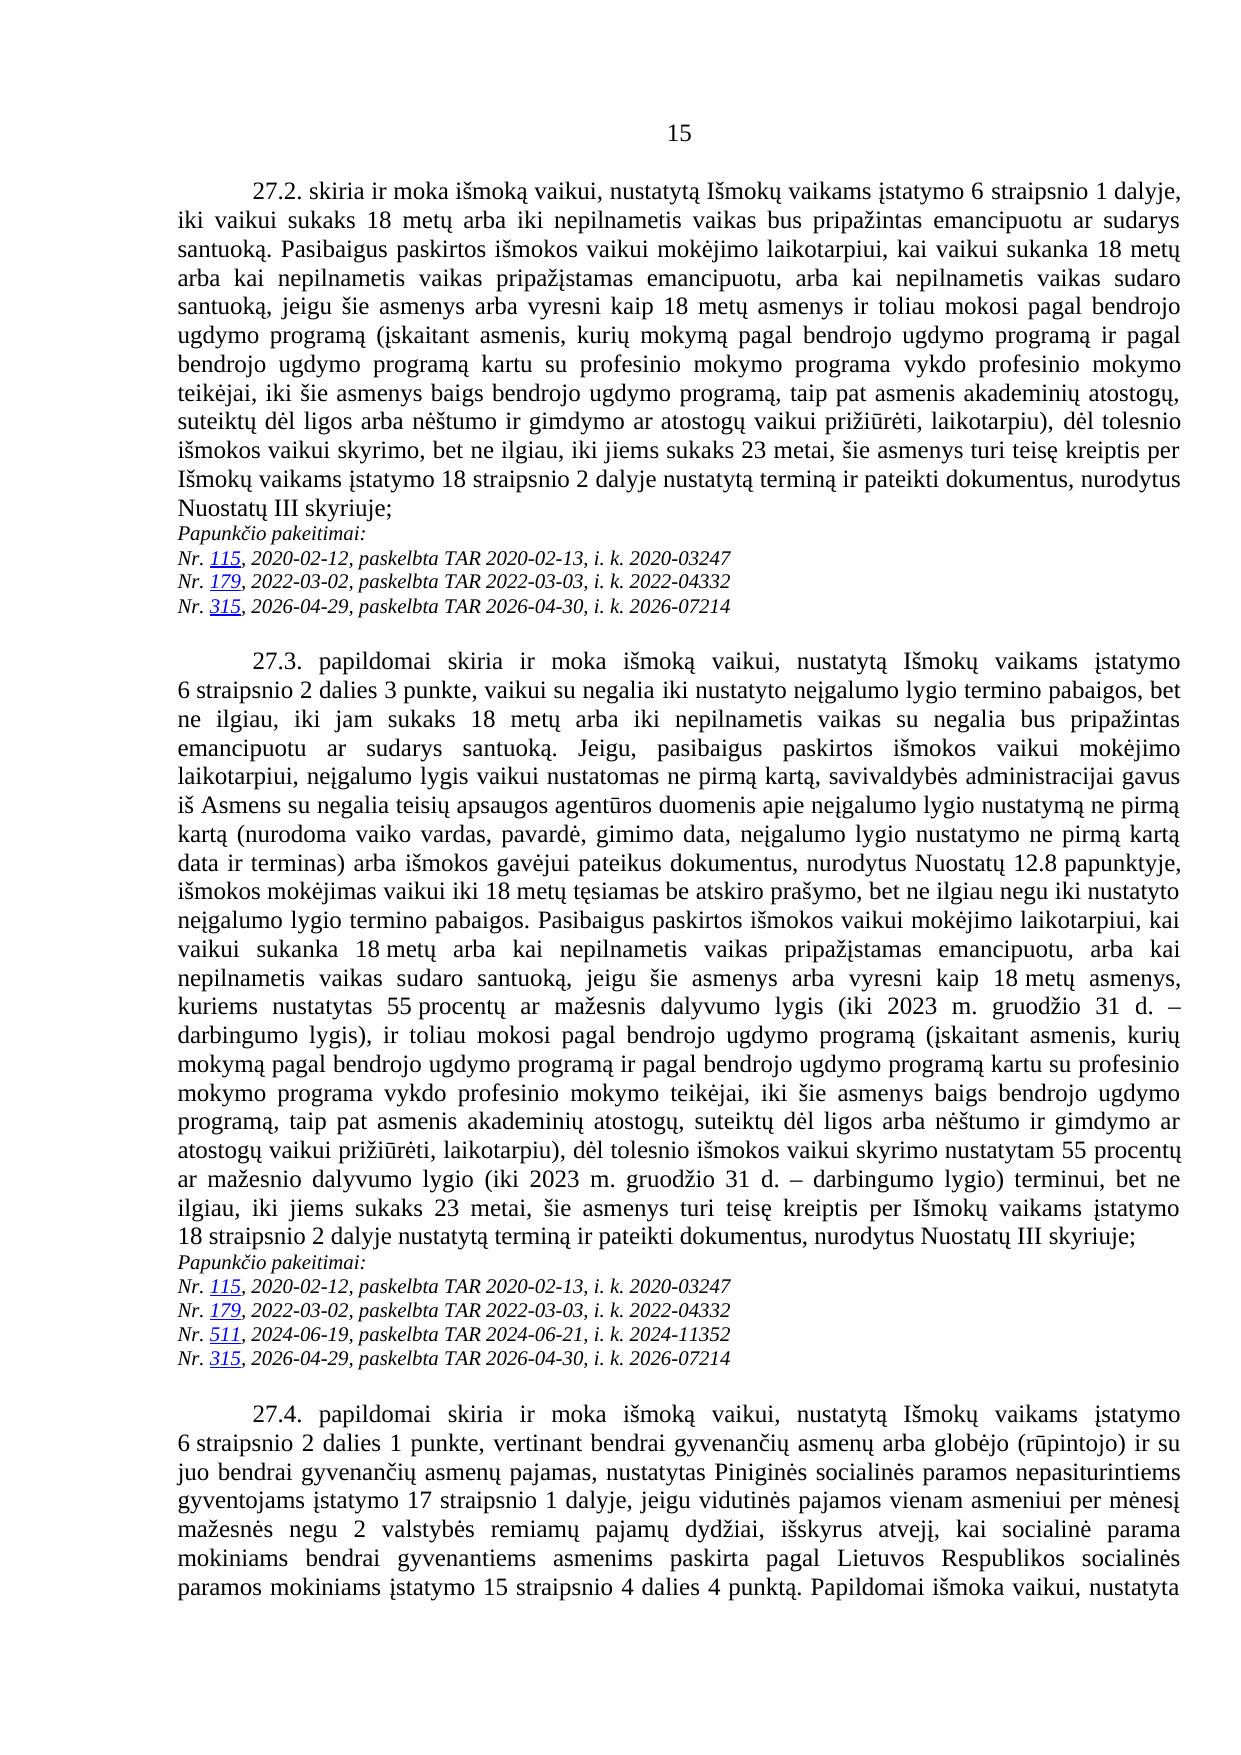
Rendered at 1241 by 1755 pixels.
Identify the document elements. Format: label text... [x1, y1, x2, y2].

text Papunkčio pakeitimai: [177, 1250, 1181, 1274]
text 27.3. papildomai skiria ir moka išmoką vaikui, nustatytą Išmokų vaikams įstatymo 6 straipsnio 2 dalies 3 punkte, vaikui su negalia iki nustatyto neįgalumo lygio termino pabaigos, bet ne ilgiau, iki jam sukaks 18 metų arba iki nepilnametis vaikas su negalia bus pripažintas emancipuotu ar sudarys santuoką. Jeigu, pasibaigus paskirtos išmokos vaikui mokėjimo laikotarpiui, neįgalumo lygis vaikui nustatomas ne pirmą kartą, savivaldybės administracijai gavus iš Asmens su negalia teisių apsaugos agentūros duomenis apie neįgalumo lygio nustatymą ne pirmą kartą (nurodoma vaiko vardas, pavardė, gimimo data, neįgalumo lygio nustatymo ne pirmą kartą data ir terminas) arba išmokos gavėjui pateikus dokumentus, nurodytus Nuostatų 12.8 papunktyje, išmokos mokėjimas vaikui iki 18 metų tęsiamas be atskiro prašymo, bet ne ilgiau negu iki nustatyto neįgalumo lygio termino pabaigos. Pasibaigus paskirtos išmokos vaikui mokėjimo laikotarpiui, kai vaikui sukanka 18 metų arba kai nepilnametis vaikas pripažįstamas emancipuotu, arba kai nepilnametis vaikas sudaro santuoką, jeigu šie asmenys arba vyresni kaip 18 metų asmenys, kuriems nustatytas 55 procentų ar mažesnis dalyvumo lygis (iki 2023 m. gruodžio 31 d. – darbingumo lygis), ir toliau mokosi pagal bendrojo ugdymo programą (įskaitant asmenis, kurių mokymą pagal bendrojo ugdymo programą ir pagal bendrojo ugdymo programą kartu su profesinio mokymo programa vykdo profesinio mokymo teikėjai, iki šie asmenys baigs bendrojo ugdymo programą, taip pat asmenis akademinių atostogų, suteiktų dėl ligos arba nėštumo ir gimdymo ar atostogų vaikui prižiūrėti, laikotarpiu), dėl tolesnio išmokos vaikui skyrimo nustatytam 55 procentų ar mažesnio dalyvumo lygio (iki 2023 m. gruodžio 31 d. – darbingumo lygio) terminui, bet ne ilgiau, iki jiems sukaks 23 metai, šie asmenys turi teisę kreiptis per Išmokų vaikams įstatymo 18 straipsnio 2 dalyje nustatytą terminą ir pateikti dokumentus, nurodytus Nuostatų III skyriuje; [177, 646, 1181, 1250]
text Nr. 511, 2024-06-19, paskelbta TAR 2024-06-21, i. k. 2024-11352 [177, 1322, 1181, 1346]
text Nr. 179, 2022-03-02, paskelbta TAR 2022-03-03, i. k. 2022-04332 [177, 569, 1181, 593]
text Nr. 315, 2026-04-29, paskelbta TAR 2026-04-30, i. k. 2026-07214 [177, 593, 1181, 618]
text 27.4. papildomai skiria ir moka išmoką vaikui, nustatytą Išmokų vaikams įstatymo 6 straipsnio 2 dalies 1 punkte, vertinant bendrai gyvenančių asmenų arba globėjo (rūpintojo) ir su juo bendrai gyvenančių asmenų pajamas, nustatytas Piniginės socialinės paramos nepasiturintiems gyventojams įstatymo 17 straipsnio 1 dalyje, jeigu vidutinės pajamos vienam asmeniui per mėnesį mažesnės negu 2 valstybės remiamų pajamų dydžiai, išskyrus atvejį, kai socialinė parama mokiniams bendrai gyvenantiems asmenims paskirta pagal Lietuvos Respublikos socialinės paramos mokiniams įstatymo 15 straipsnio 4 dalies 4 punktą. Papildomai išmoka vaikui, nustatyta [177, 1399, 1181, 1600]
text 27.2. skiria ir moka išmoką vaikui, nustatytą Išmokų vaikams įstatymo 6 straipsnio 1 dalyje, iki vaikui sukaks 18 metų arba iki nepilnametis vaikas bus pripažintas emancipuotu ar sudarys santuoką. Pasibaigus paskirtos išmokos vaikui mokėjimo laikotarpiui, kai vaikui sukanka 18 metų arba kai nepilnametis vaikas pripažįstamas emancipuotu, arba kai nepilnametis vaikas sudaro santuoką, jeigu šie asmenys arba vyresni kaip 18 metų asmenys ir toliau mokosi pagal bendrojo ugdymo programą (įskaitant asmenis, kurių mokymą pagal bendrojo ugdymo programą ir pagal bendrojo ugdymo programą kartu su profesinio mokymo programa vykdo profesinio mokymo teikėjai, iki šie asmenys baigs bendrojo ugdymo programą, taip pat asmenis akademinių atostogų, suteiktų dėl ligos arba nėštumo ir gimdymo ar atostogų vaikui prižiūrėti, laikotarpiu), dėl tolesnio išmokos vaikui skyrimo, bet ne ilgiau, iki jiems sukaks 23 metai, šie asmenys turi teisę kreiptis per Išmokų vaikams įstatymo 18 straipsnio 2 dalyje nustatytą terminą ir pateikti dokumentus, nurodytus Nuostatų III skyriuje; [177, 176, 1181, 521]
text Nr. 115, 2020-02-12, paskelbta TAR 2020-02-13, i. k. 2020-03247 [177, 1274, 1181, 1298]
text Nr. 115, 2020-02-12, paskelbta TAR 2020-02-13, i. k. 2020-03247 [177, 545, 1181, 569]
text Nr. 179, 2022-03-02, paskelbta TAR 2022-03-03, i. k. 2022-04332 [177, 1298, 1181, 1322]
text Nr. 315, 2026-04-29, paskelbta TAR 2026-04-30, i. k. 2026-07214 [177, 1346, 1181, 1370]
text Papunkčio pakeitimai: [177, 521, 1181, 545]
